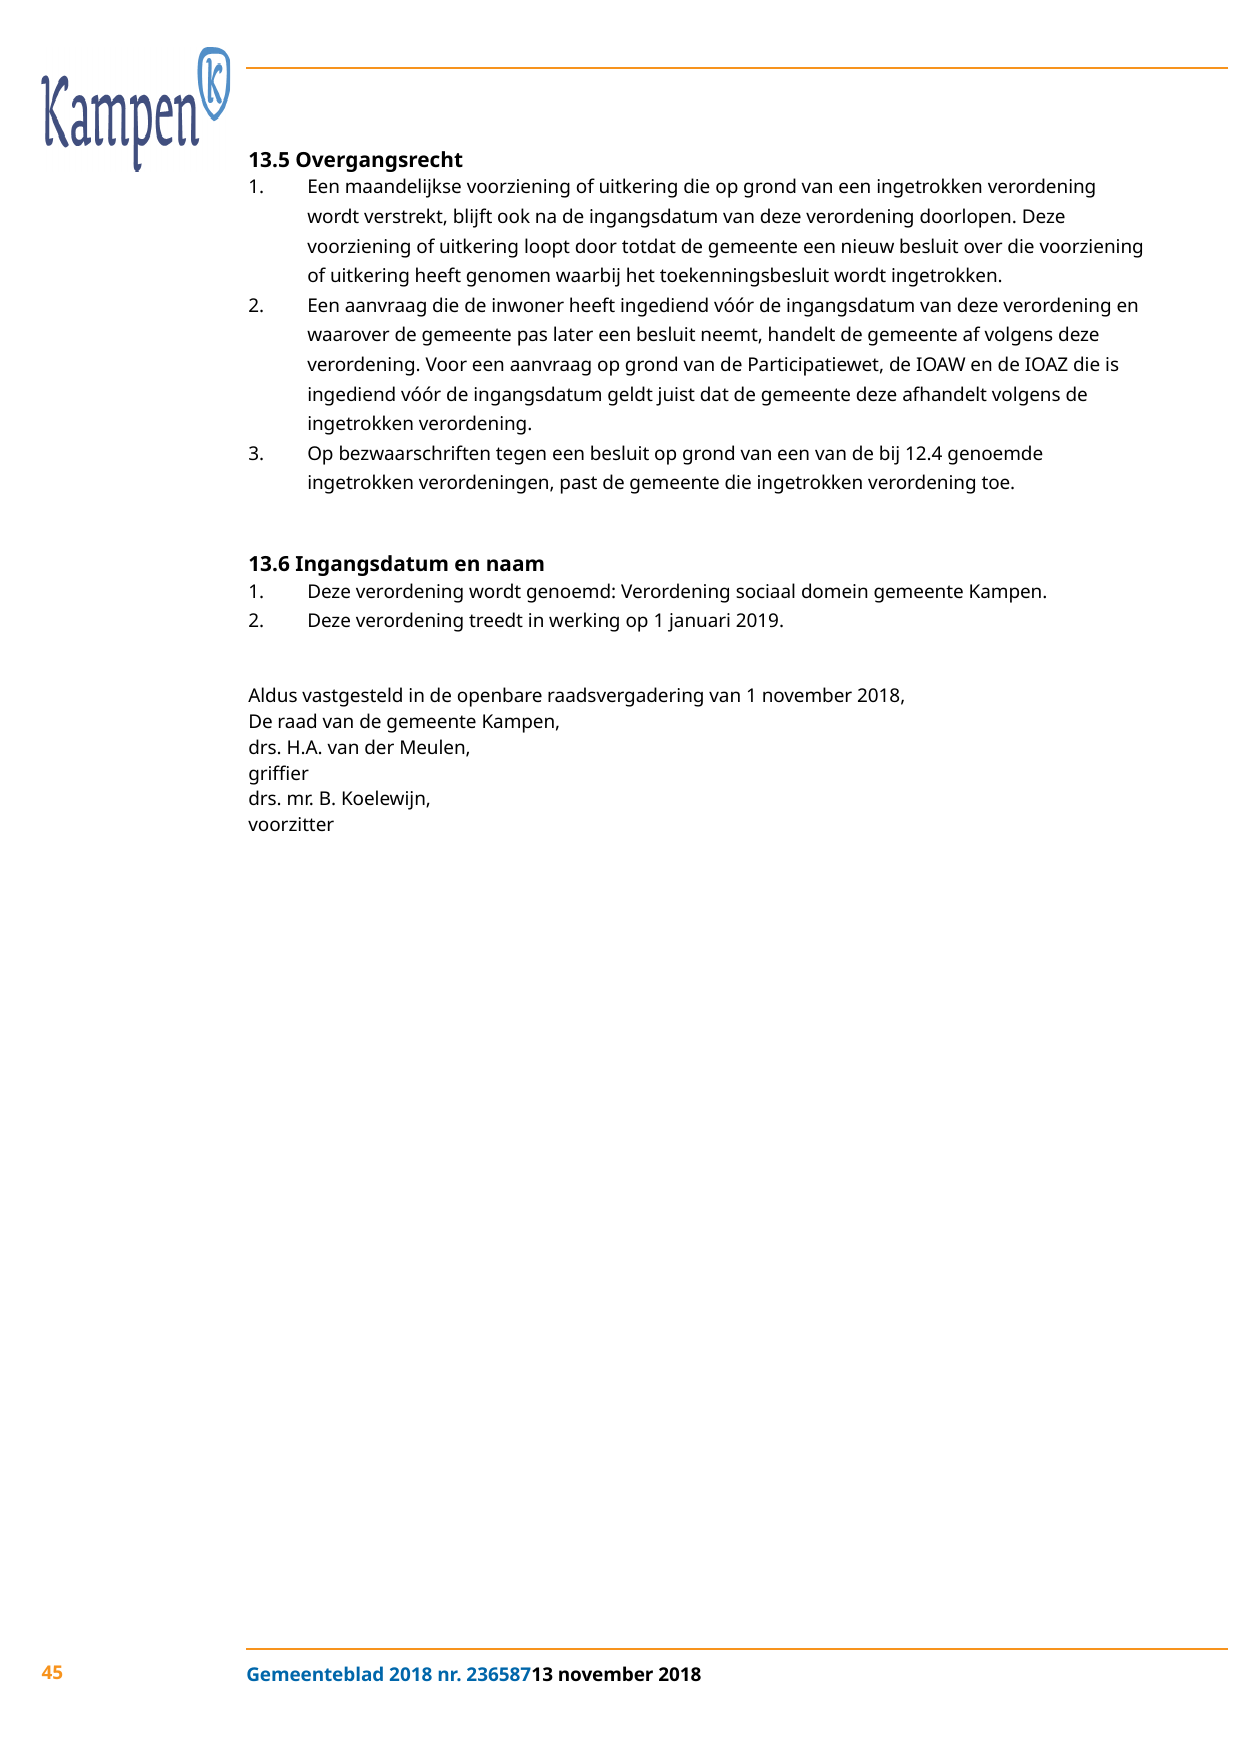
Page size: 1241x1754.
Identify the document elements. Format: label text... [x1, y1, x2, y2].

text griffier [248, 760, 1152, 786]
list Deze verordening wordt genoemd: Verordening sociaal domein gemeente Kampen. [248, 578, 1152, 604]
text voorzitter [248, 811, 1152, 837]
picture [41, 47, 231, 172]
text drs. H.A. van der Meulen, [248, 734, 1152, 760]
list Deze verordening treedt in werking op 1 januari 2019. [248, 607, 1152, 633]
list Een aanvraag die de inwoner heeft ingediend vóór de ingangsdatum van deze verordening en waarover de gemeente pas later een besluit neemt, handelt de gemeente af volgens deze verordening. Voor een aanvraag op grond van de Participatiewet, de IOAW en de IOAZ die is ingediend vóór de ingangsdatum geldt juist dat de gemeente deze afhandelt volgens de ingetrokken verordening. [248, 292, 1152, 436]
text Aldus vastgesteld in de openbare raadsvergadering van 1 november 2018, [248, 683, 1152, 708]
text 13.6 Ingangsdatum en naam [248, 549, 1152, 578]
list Een maandelijkse voorziening of uitkering die op grond van een ingetrokken verordening wordt verstrekt, blijft ook na de ingangsdatum van deze verordening doorlopen. Deze voorziening of uitkering loopt door totdat de gemeente een nieuw besluit over die voorziening of uitkering heeft genomen waarbij het toekenningsbesluit wordt ingetrokken. [248, 174, 1152, 288]
list Op bezwaarschriften tegen een besluit op grond van een van de bij 12.4 genoemde ingetrokken verordeningen, past de gemeente die ingetrokken verordening toe. [248, 440, 1152, 495]
text De raad van de gemeente Kampen, [248, 708, 1152, 734]
text 13.5 Overgangsrecht [248, 145, 1152, 174]
text drs. mr. B. Koelewijn, [248, 786, 1152, 811]
